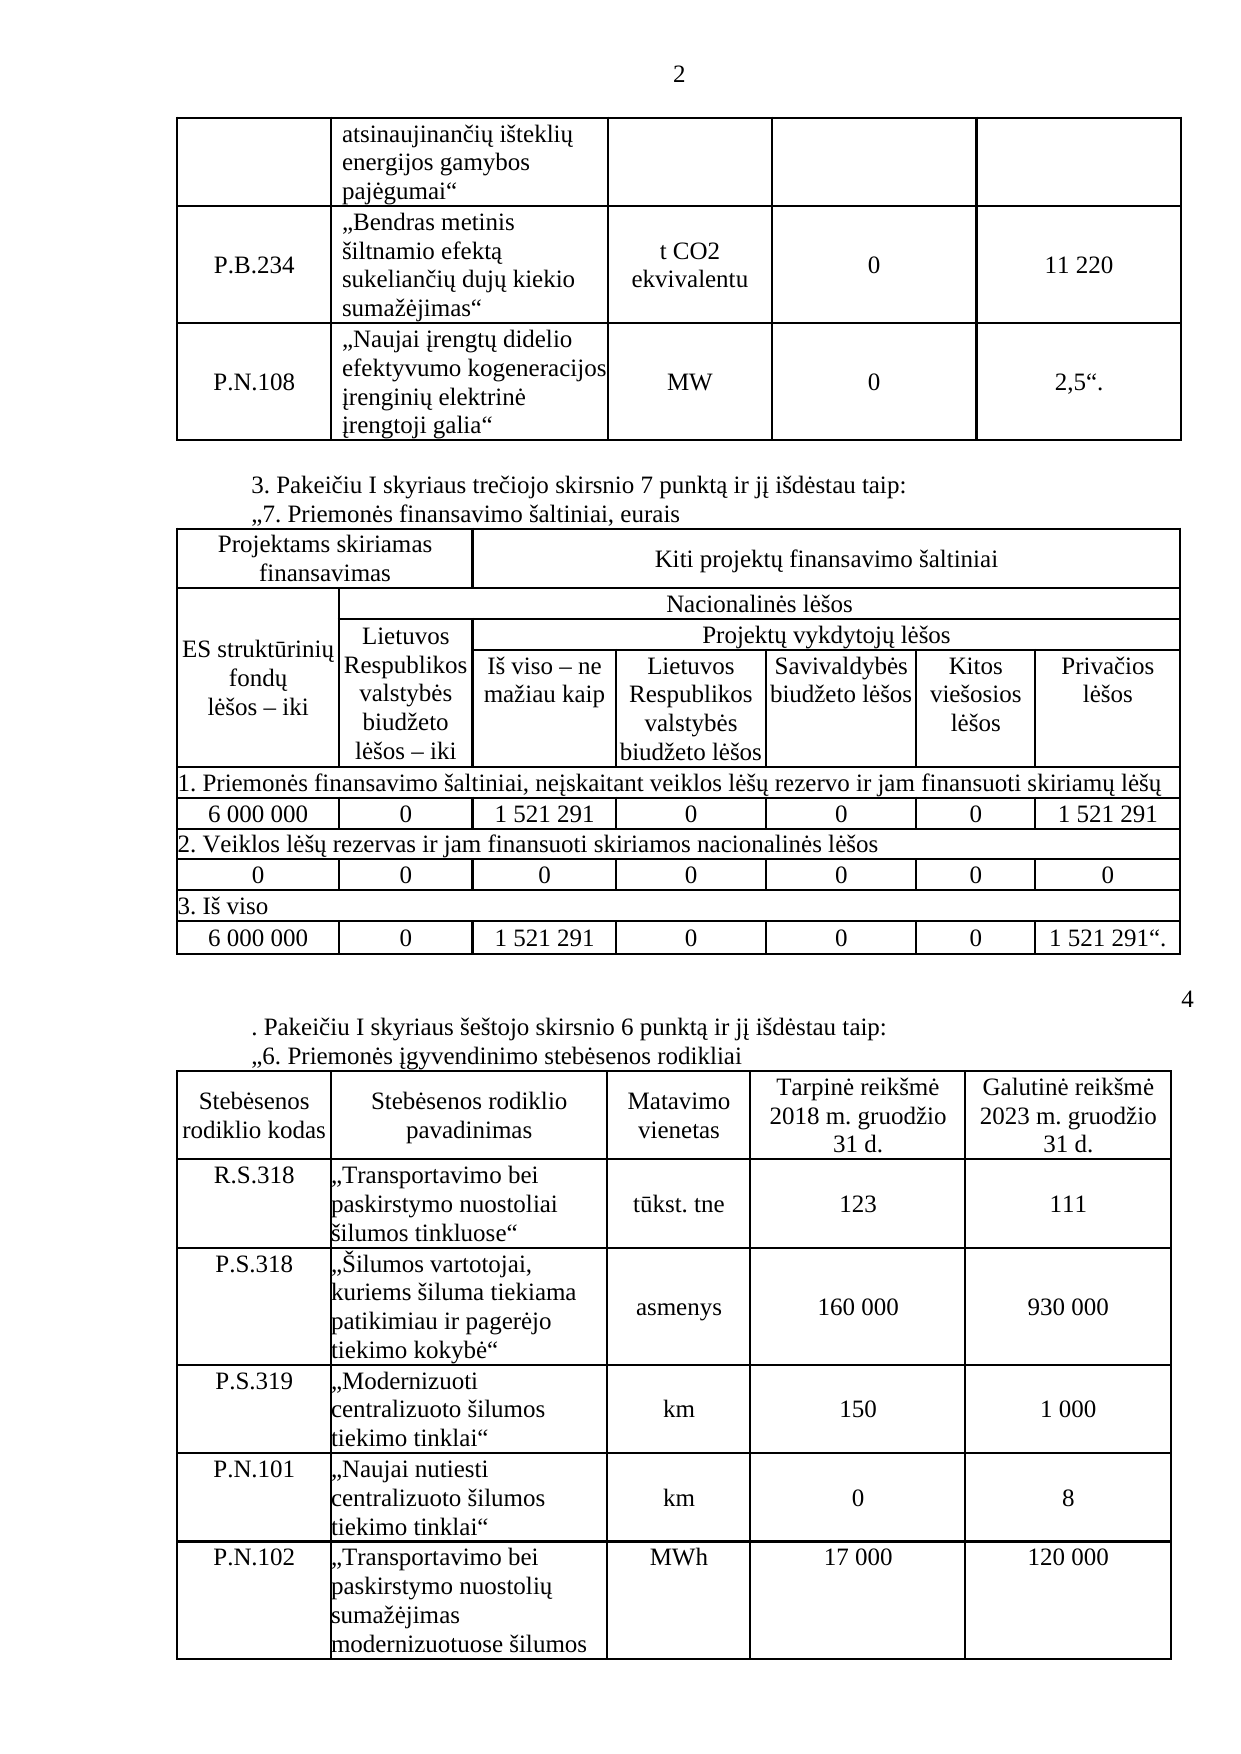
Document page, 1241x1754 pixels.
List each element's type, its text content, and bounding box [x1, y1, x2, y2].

table_cell t CO2 ekvivalentu [609, 207, 771, 322]
table_cell „Šilumos vartotojai, kuriems šiluma tiekiama patikimiau ir pagerėjo tiekimo kokybė“ [332, 1249, 606, 1364]
table_cell Lietuvos Respublikos valstybės biudžeto lėšos [617, 651, 765, 766]
table_cell 3. Iš viso [178, 891, 1179, 920]
table_cell P.N.102 [178, 1543, 330, 1657]
table_cell „Transportavimo bei paskirstymo nuostolių sumažėjimas modernizuotuose šilumos [332, 1543, 606, 1657]
table_cell P.N.101 [178, 1454, 330, 1540]
table_cell 0 [474, 860, 615, 889]
table_cell 11 220 [978, 207, 1180, 322]
text „6. Priemonės įgyvendinimo stebėsenos rodikliai [251, 1041, 1192, 1070]
table_cell 0 [773, 207, 975, 322]
table_cell „Naujai įrengtų didelio efektyvumo kogeneracijos įrenginių elektrinė įrengtoji galia“ [332, 324, 607, 439]
table_cell 1 521 291“. [1036, 922, 1179, 953]
table_cell MW [609, 324, 771, 439]
table_cell P.S.318 [178, 1249, 330, 1364]
table_cell 0 [1036, 860, 1179, 889]
table_header Tarpinė reikšmė 2018 m. gruodžio 31 d. [751, 1072, 964, 1158]
table_cell [609, 119, 771, 205]
table_header Galutinė reikšmė 2023 m. gruodžio 31 d. [966, 1072, 1170, 1158]
table_cell 160 000 [751, 1249, 964, 1364]
table_cell Nacionalinės lėšos [340, 589, 1179, 618]
table_cell Kitos viešosios lėšos [917, 651, 1034, 766]
table_cell 0 [773, 324, 975, 439]
table_cell asmenys [608, 1249, 749, 1364]
table_cell Projektų vykdytojų lėšos [474, 620, 1179, 649]
table_cell 0 [617, 799, 765, 827]
text 4. Pakeičiu I skyriaus šeštojo skirsnio 6 punktą ir jį išdėstau taip: [251, 984, 1181, 1041]
table_cell 0 [917, 799, 1034, 827]
table_cell 0 [178, 860, 338, 889]
table_cell 123 [751, 1160, 964, 1247]
table_cell 0 [917, 922, 1034, 953]
table_cell R.S.318 [178, 1160, 330, 1247]
table_cell tūkst. tne [608, 1160, 749, 1247]
table_cell [178, 119, 330, 205]
table_cell 0 [767, 922, 915, 953]
table_cell 8 [966, 1454, 1170, 1540]
table_cell 120 000 [966, 1543, 1170, 1657]
table_cell 0 [340, 922, 471, 953]
table_cell 17 000 [751, 1543, 964, 1657]
table_header Projektams skiriamas finansavimas [178, 530, 471, 587]
table_cell 1 521 291 [474, 922, 615, 953]
table_cell 0 [751, 1454, 964, 1540]
table_cell „Transportavimo bei paskirstymo nuostoliai šilumos tinkluose“ [332, 1160, 606, 1247]
table_cell P.N.108 [178, 324, 330, 439]
text 3. Pakeičiu I skyriaus trečiojo skirsnio 7 punktą ir jį išdėstau taip: [177, 470, 1181, 499]
table_cell [978, 119, 1180, 205]
table_cell 930 000 [966, 1249, 1170, 1364]
table_cell [773, 119, 975, 205]
table_cell P.B.234 [178, 207, 330, 322]
table_header Kiti projektų finansavimo šaltiniai [474, 530, 1179, 587]
table_cell „Bendras metinis šiltnamio efektą sukeliančių dujų kiekio sumažėjimas“ [332, 207, 607, 322]
table_header Matavimo vienetas [608, 1072, 749, 1158]
table_cell Lietuvos Respublikos valstybės biudžeto lėšos – iki [340, 620, 471, 766]
table_cell P.S.319 [178, 1366, 330, 1452]
table_cell 6 000 000 [178, 922, 338, 953]
table_cell 0 [917, 860, 1034, 889]
table_cell 2. Veiklos lėšų rezervas ir jam finansuoti skiriamos nacionalinės lėšos [178, 830, 1179, 858]
table_cell 0 [617, 922, 765, 953]
table_cell 0 [340, 799, 471, 827]
table_cell 0 [340, 860, 471, 889]
text „7. Priemonės finansavimo šaltiniai, eurais [177, 499, 1181, 527]
table_cell km [608, 1454, 749, 1540]
table_cell 1. Priemonės finansavimo šaltiniai, neįskaitant veiklos lėšų rezervo ir jam finansuoti skiriamų lėšų [178, 768, 1179, 797]
table_cell 111 [966, 1160, 1170, 1247]
table_cell 1 521 291 [1036, 799, 1179, 827]
table_cell Privačios lėšos [1036, 651, 1179, 766]
table_cell 150 [751, 1366, 964, 1452]
table_cell 0 [767, 860, 915, 889]
table_cell 6 000 000 [178, 799, 338, 827]
table_cell „Modernizuoti centralizuoto šilumos tiekimo tinklai“ [332, 1366, 606, 1452]
table_cell km [608, 1366, 749, 1452]
table_cell „Naujai nutiesti centralizuoto šilumos tiekimo tinklai“ [332, 1454, 606, 1540]
table_cell 2,5“. [978, 324, 1180, 439]
table_header Stebėsenos rodiklio kodas [178, 1072, 330, 1158]
table_cell Iš viso – ne mažiau kaip [474, 651, 615, 766]
table_cell 1 000 [966, 1366, 1170, 1452]
table_cell ES struktūrinių fondų lėšos – iki [178, 589, 338, 766]
table_header Stebėsenos rodiklio pavadinimas [332, 1072, 606, 1158]
table_cell MWh [608, 1543, 749, 1657]
table_cell Savivaldybės biudžeto lėšos [767, 651, 915, 766]
table_cell 0 [767, 799, 915, 827]
table_cell 0 [617, 860, 765, 889]
table_cell atsinaujinančių išteklių energijos gamybos pajėgumai“ [332, 119, 607, 205]
table_cell 1 521 291 [474, 799, 615, 827]
